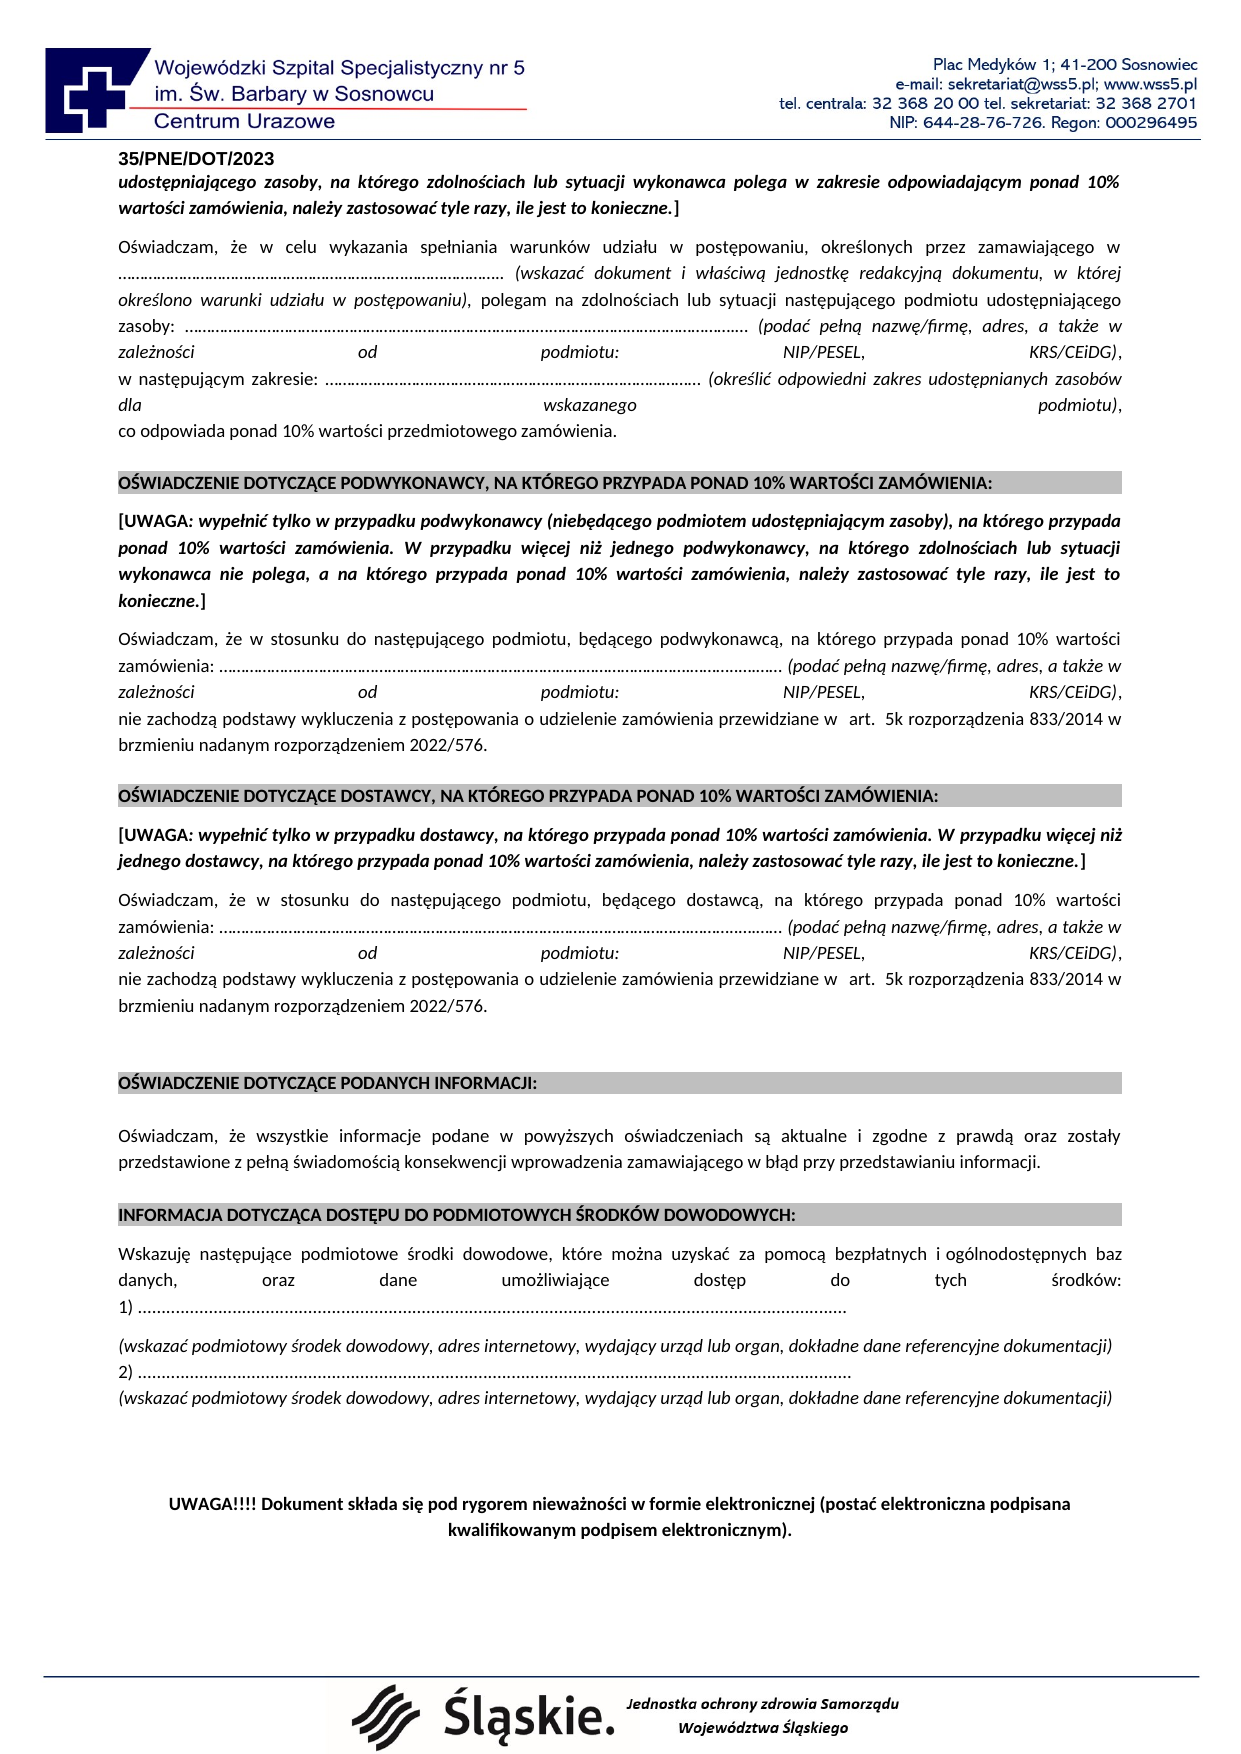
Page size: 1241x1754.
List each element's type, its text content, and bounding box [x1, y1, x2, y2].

text [UWAGA: wypełnić tylko w przypadku dostawcy, na którego przypada ponad 10% wartości zamówienia. W przypadku więcej niż jednego dostawcy, na którego przypada ponad 10% wartości zamówienia, należy zastosować tyle razy, ile jest to konieczne.] [118, 823, 1122, 872]
text Oświadczam, że w celu wykazania spełniania warunków udziału w postępowaniu, określonych przez zamawiającego w ………………………………………………………...………………….. (wskazać dokument i właściwą jednostkę redakcyjną dokumentu, w której określono warunki udziału w postępowaniu), polegam na zdolnościach lub sytuacji następującego podmiotu udostępniającego zasoby: ………………………………………………………………………...…………………………………….… (podać pełną nazwę/firmę, adres, a także w zależności od podmiotu: NIP/PESEL, KRS/CEiDG), w następującym zakresie: …………………………………………………………………………… (określić odpowiedni zakres udostępnianych zasobów dla wskazanego podmiotu), co odpowiada ponad 10% wartości przedmiotowego zamówienia. [118, 235, 1122, 442]
text UWAGA!!!! Dokument składa się pod rygorem nieważności w formie elektronicznej (postać elektroniczna podpisana kwalifikowanym podpisem elektronicznym). [118, 1492, 1122, 1541]
text OŚWIADCZENIE DOTYCZĄCE PODWYKONAWCY, NA KTÓREGO PRZYPADA PONAD 10% WARTOŚCI ZAMÓWIENIA: [118, 471, 1122, 494]
text Oświadczam, że wszystkie informacje podane w powyższych oświadczeniach są aktualne i zgodne z prawdą oraz zostały przedstawione z pełną świadomością konsekwencji wprowadzenia zamawiającego w błąd przy przedstawianiu informacji. [118, 1124, 1122, 1173]
picture [40, 1672, 1202, 1754]
text 2) ....................................................................................................................................................... [118, 1360, 1122, 1383]
text Wskazuję następujące podmiotowe środki dowodowe, które można uzyskać za pomocą bezpłatnych i ogólnodostępnych baz danych, oraz dane umożliwiające dostęp do tych środków: 1) ...................................................................................................................................................... [118, 1242, 1122, 1318]
picture [40, 44, 1206, 142]
text OŚWIADCZENIE DOTYCZĄCE DOSTAWCY, NA KTÓREGO PRZYPADA PONAD 10% WARTOŚCI ZAMÓWIENIA: [118, 784, 1122, 807]
text (wskazać podmiotowy środek dowodowy, adres internetowy, wydający urząd lub organ, dokładne dane referencyjne dokumentacji) [118, 1334, 1122, 1357]
text OŚWIADCZENIE DOTYCZĄCE PODANYCH INFORMACJI: [118, 1072, 1122, 1094]
text INFORMACJA DOTYCZĄCA DOSTĘPU DO PODMIOTOWYCH ŚRODKÓW DOWODOWYCH: [118, 1203, 1122, 1226]
text (wskazać podmiotowy środek dowodowy, adres internetowy, wydający urząd lub organ, dokładne dane referencyjne dokumentacji) [118, 1386, 1122, 1409]
text Oświadczam, że w stosunku do następującego podmiotu, będącego podwykonawcą, na którego przypada ponad 10% wartości zamówienia: ……………………………………………………………………………………………….………..….…… (podać pełną nazwę/firmę, adres, a także w zależności od podmiotu: NIP/PESEL, KRS/CEiDG), nie zachodzą podstawy wykluczenia z postępowania o udzielenie zamówienia przewidziane w art. 5k rozporządzenia 833/2014 w brzmieniu nadanym rozporządzeniem 2022/576. [118, 628, 1122, 756]
text udostępniającego zasoby, na którego zdolnościach lub sytuacji wykonawca polega w zakresie odpowiadającym ponad 10% wartości zamówienia, należy zastosować tyle razy, ile jest to konieczne.] [118, 170, 1122, 219]
text [UWAGA: wypełnić tylko w przypadku podwykonawcy (niebędącego podmiotem udostępniającym zasoby), na którego przypada ponad 10% wartości zamówienia. W przypadku więcej niż jednego podwykonawcy, na którego zdolnościach lub sytuacji wykonawca nie polega, a na którego przypada ponad 10% wartości zamówienia, należy zastosować tyle razy, ile jest to konieczne.] [118, 510, 1122, 612]
text Oświadczam, że w stosunku do następującego podmiotu, będącego dostawcą, na którego przypada ponad 10% wartości zamówienia: ……………………………………………………………………………………………….………..….…… (podać pełną nazwę/firmę, adres, a także w zależności od podmiotu: NIP/PESEL, KRS/CEiDG), nie zachodzą podstawy wykluczenia z postępowania o udzielenie zamówienia przewidziane w art. 5k rozporządzenia 833/2014 w brzmieniu nadanym rozporządzeniem 2022/576. [118, 888, 1122, 1017]
